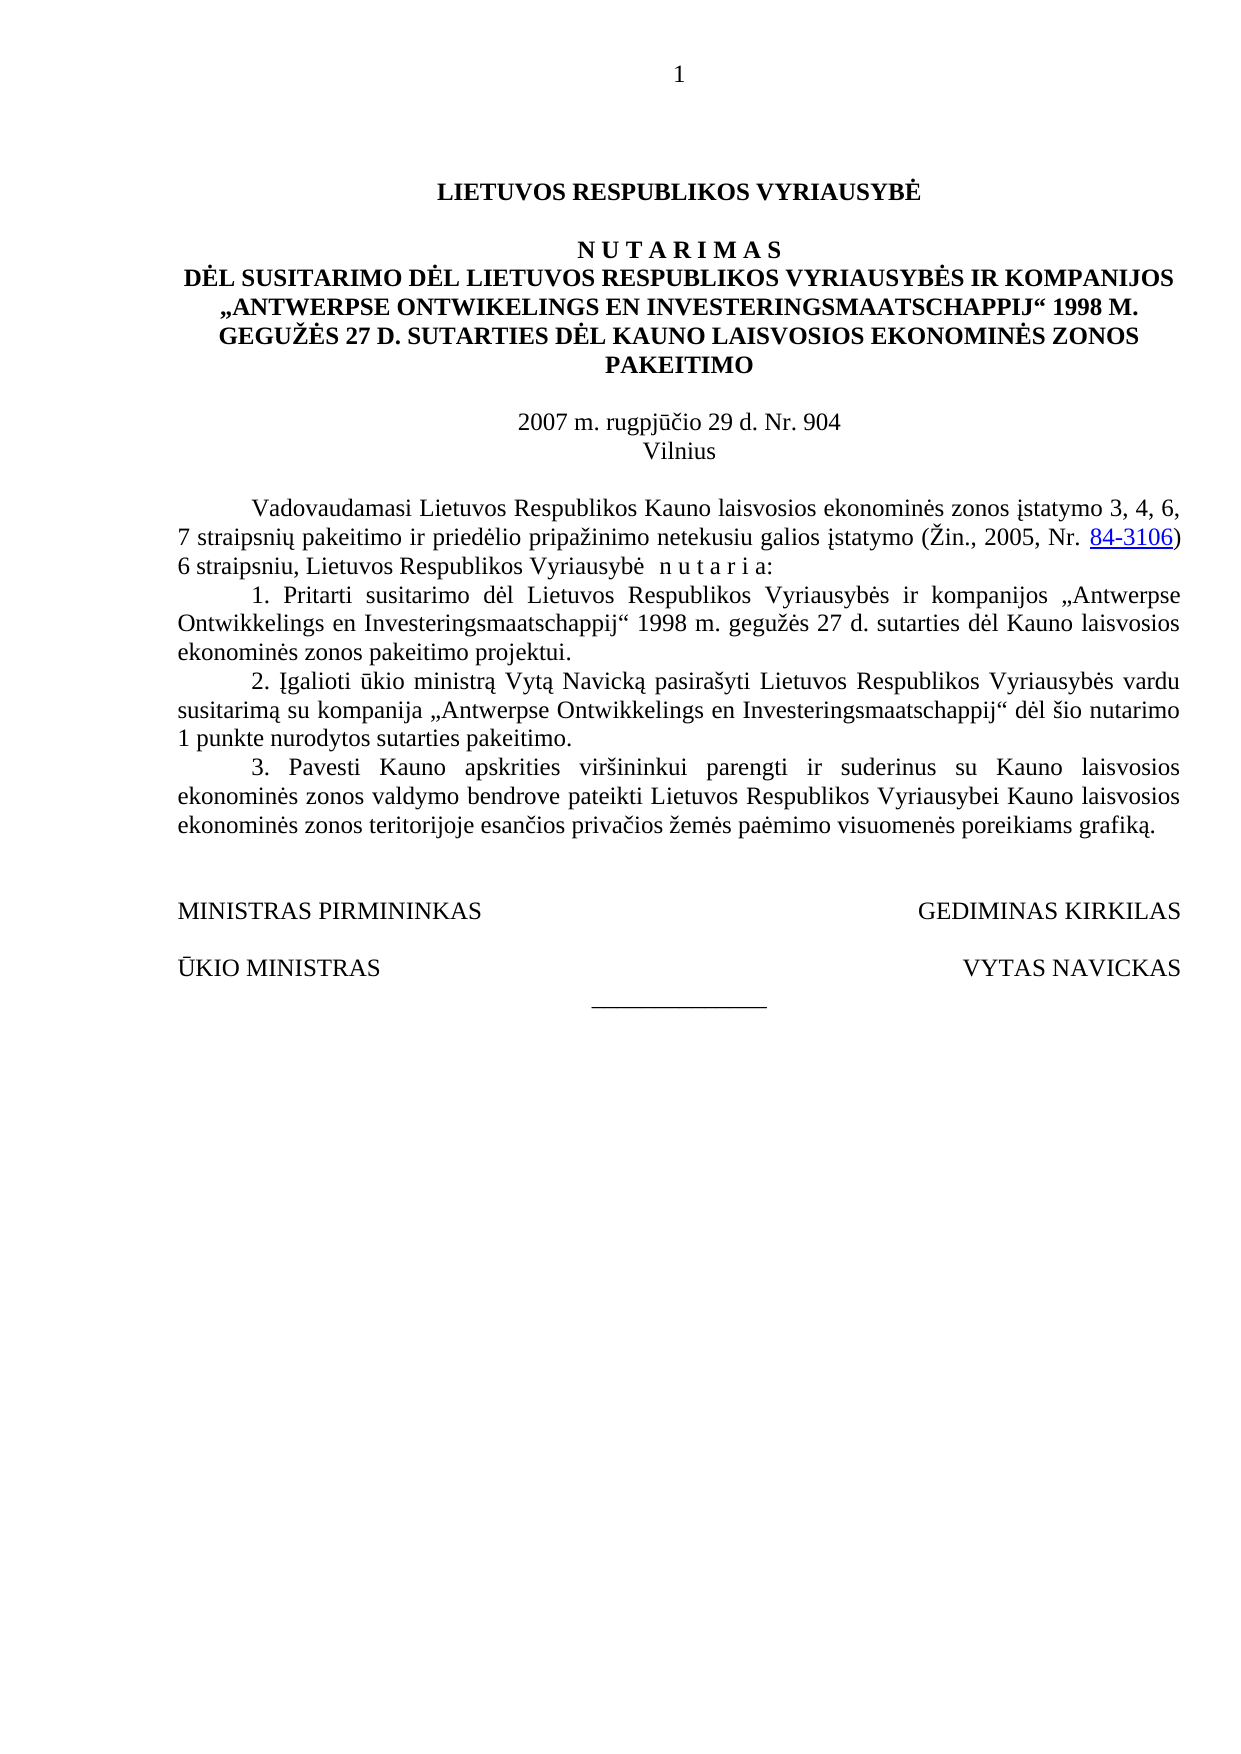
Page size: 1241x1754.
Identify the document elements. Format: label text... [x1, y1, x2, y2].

text 3. Pavesti Kauno apskrities viršininkui parengti ir suderinus su Kauno laisvosios ekonominės zonos valdymo bendrove pateikti Lietuvos Respublikos Vyriausybei Kauno laisvosios ekonominės zonos teritorijoje esančios privačios žemės paėmimo visuomenės poreikiams grafiką. [177, 752, 1181, 838]
text Vilnius [177, 436, 1181, 465]
text DĖL SUSITARIMO DĖL LIETUVOS RESPUBLIKOS VYRIAUSYBĖS IR KOMPANIJOS „ANTWERPSE ONTWIKELINGS EN INVESTERINGSMAATSCHAPPIJ“ 1998 M. GEGUŽĖS 27 D. SUTARTIES DĖL KAUNO LAISVOSIOS EKONOMINĖS ZONOS PAKEITIMO [177, 263, 1181, 378]
text 1. Pritarti susitarimo dėl Lietuvos Respublikos Vyriausybės ir kompanijos „Antwerpse Ontwikkelings en Investeringsmaatschappij“ 1998 m. gegužės 27 d. sutarties dėl Kauno laisvosios ekonominės zonos pakeitimo projektui. [177, 580, 1181, 666]
text LIETUVOS RESPUBLIKOS VYRIAUSYBĖ [177, 177, 1181, 206]
text MINISTRAS PIRMININKAS GEDIMINAS KIRKILAS [177, 896, 1181, 925]
text ______________ [177, 982, 1181, 1011]
text 2007 m. rugpjūčio 29 d. Nr. 904 [177, 407, 1181, 436]
text ŪKIO MINISTRAS VYTAS NAVICKAS [177, 953, 1181, 982]
text 2. Įgalioti ūkio ministrą Vytą Navicką pasirašyti Lietuvos Respublikos Vyriausybės vardu susitarimą su kompanija „Antwerpse Ontwikkelings en Investeringsmaatschappij“ dėl šio nutarimo 1 punkte nurodytos sutarties pakeitimo. [177, 666, 1181, 752]
text Vadovaudamasi Lietuvos Respublikos Kauno laisvosios ekonominės zonos įstatymo 3, 4, 6, 7 straipsnių pakeitimo ir priedėlio pripažinimo netekusiu galios įstatymo (Žin., 2005, Nr. 84-3106) 6 straipsniu, Lietuvos Respublikos Vyriausybė nutaria: [177, 493, 1181, 580]
text N U T A R I M A S [177, 235, 1181, 263]
